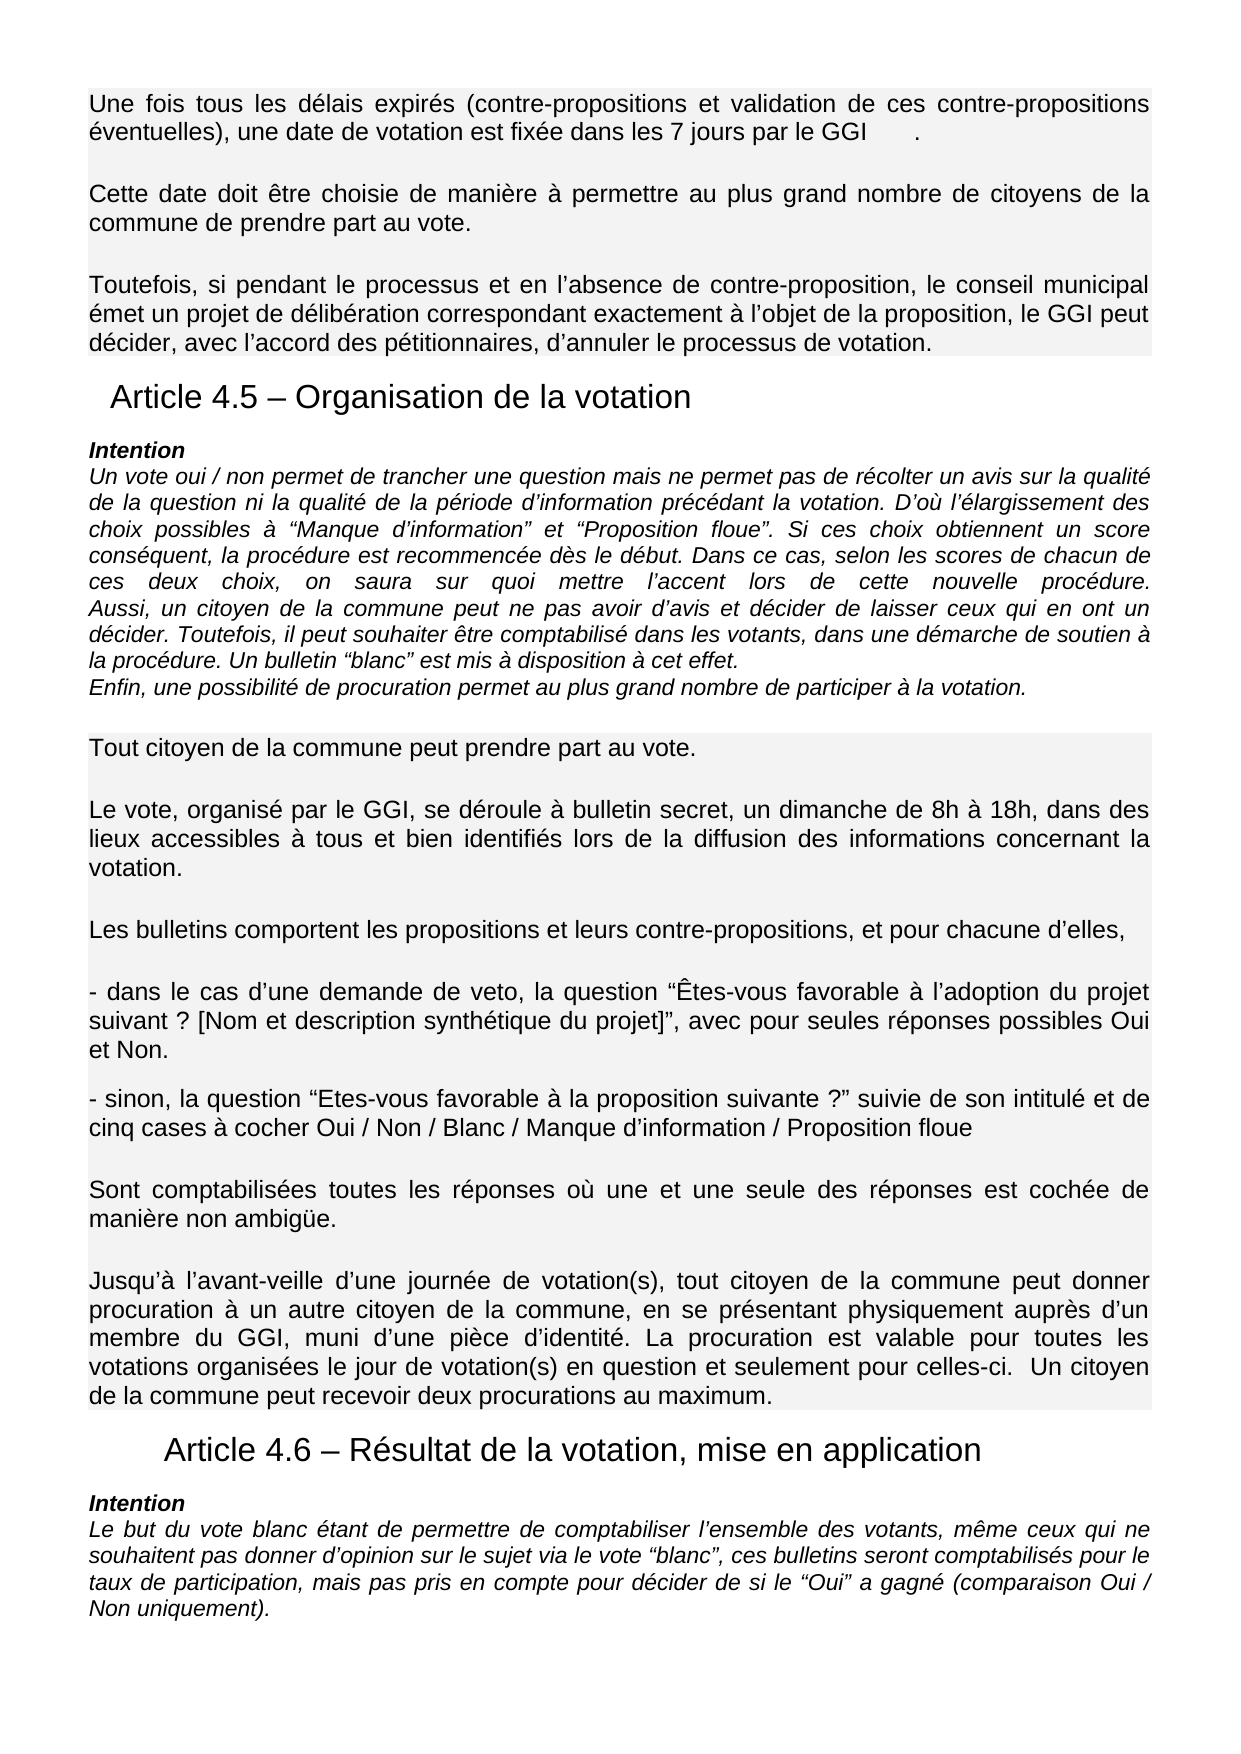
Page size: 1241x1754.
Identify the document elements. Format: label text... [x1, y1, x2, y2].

subtitle Toutefois, si pendant le processus et en l’absence de contre-proposition, le conseil municipal émet un projet de délibération correspondant exactement à l’objet de la proposition, le GGI peut décider, avec l’accord des pétitionnaires, d’annuler le processus de votation. [88, 270, 1152, 356]
subtitle Intention Un vote oui / non permet de trancher une question mais ne permet pas de récolter un avis sur la qualité de la question ni la qualité de la période d’information précédant la votation. D’où l’élargissement des choix possibles à “Manque d’information” et “Proposition floue”. Si ces choix obtiennent un score conséquent, la procédure est recommencée dès le début. Dans ce cas, selon les scores de chacun de ces deux choix, on saura sur quoi mettre l’accent lors de cette nouvelle procédure. Aussi, un citoyen de la commune peut ne pas avoir d’avis et décider de laisser ceux qui en ont un décider. Toutefois, il peut souhaiter être comptabilisé dans les votants, dans une démarche de soutien à la procédure. Un bulletin “blanc” est mis à disposition à cet effet. [88, 437, 1152, 674]
subtitle - dans le cas d’une demande de veto, la question “Êtes-vous favorable à l’adoption du projet suivant ? [Nom et description synthétique du projet]”, avec pour seules réponses possibles Oui et Non. [88, 977, 1152, 1063]
subtitle Enfin, une possibilité de procuration permet au plus grand nombre de participer à la votation. [88, 674, 1152, 700]
subtitle Le vote, organisé par le GGI, se déroule à bulletin secret, un dimanche de 8h à 18h, dans des lieux accessibles à tous et bien identifiés lors de la diffusion des informations concernant la votation. [88, 796, 1152, 882]
subtitle Intention [88, 1490, 1152, 1516]
subtitle Une fois tous les délais expirés (contre-propositions et validation de ces contre-propositions éventuelles), une date de votation est fixée dans les 7 jours par le GGI . [88, 88, 1152, 146]
subtitle - sinon, la question “Etes-vous favorable à la proposition suivante ?” suivie de son intitulé et de cinq cases à cocher Oui / Non / Blanc / Manque d’information / Proposition floue [88, 1084, 1152, 1142]
subtitle Article 4.6 – Résultat de la votation, mise en application [163, 1431, 1152, 1469]
subtitle Article 4.5 – Organisation de la votation [110, 377, 1152, 416]
subtitle Jusqu’à l’avant-veille d’une journée de votation(s), tout citoyen de la commune peut donner procuration à un autre citoyen de la commune, en se présentant physiquement auprès d’un membre du GGI, muni d’une pièce d’identité. La procuration est valable pour toutes les votations organisées le jour de votation(s) en question et seulement pour celles-ci. Un citoyen de la commune peut recevoir deux procurations au maximum. [88, 1266, 1152, 1410]
subtitle Cette date doit être choisie de manière à permettre au plus grand nombre de citoyens de la commune de prendre part au vote. [88, 179, 1152, 237]
subtitle Le but du vote blanc étant de permettre de comptabiliser l’ensemble des votants, même ceux qui ne souhaitent pas donner d’opinion sur le sujet via le vote “blanc”, ces bulletins seront comptabilisés pour le taux de participation, mais pas pris en compte pour décider de si le “Oui” a gagné (comparaison Oui / Non uniquement). [88, 1516, 1152, 1622]
subtitle Sont comptabilisées toutes les réponses où une et une seule des réponses est cochée de manière non ambigüe. [88, 1175, 1152, 1233]
subtitle Les bulletins comportent les propositions et leurs contre-propositions, et pour chacune d’elles, [88, 915, 1152, 944]
subtitle Tout citoyen de la commune peut prendre part au vote. [88, 733, 1152, 762]
